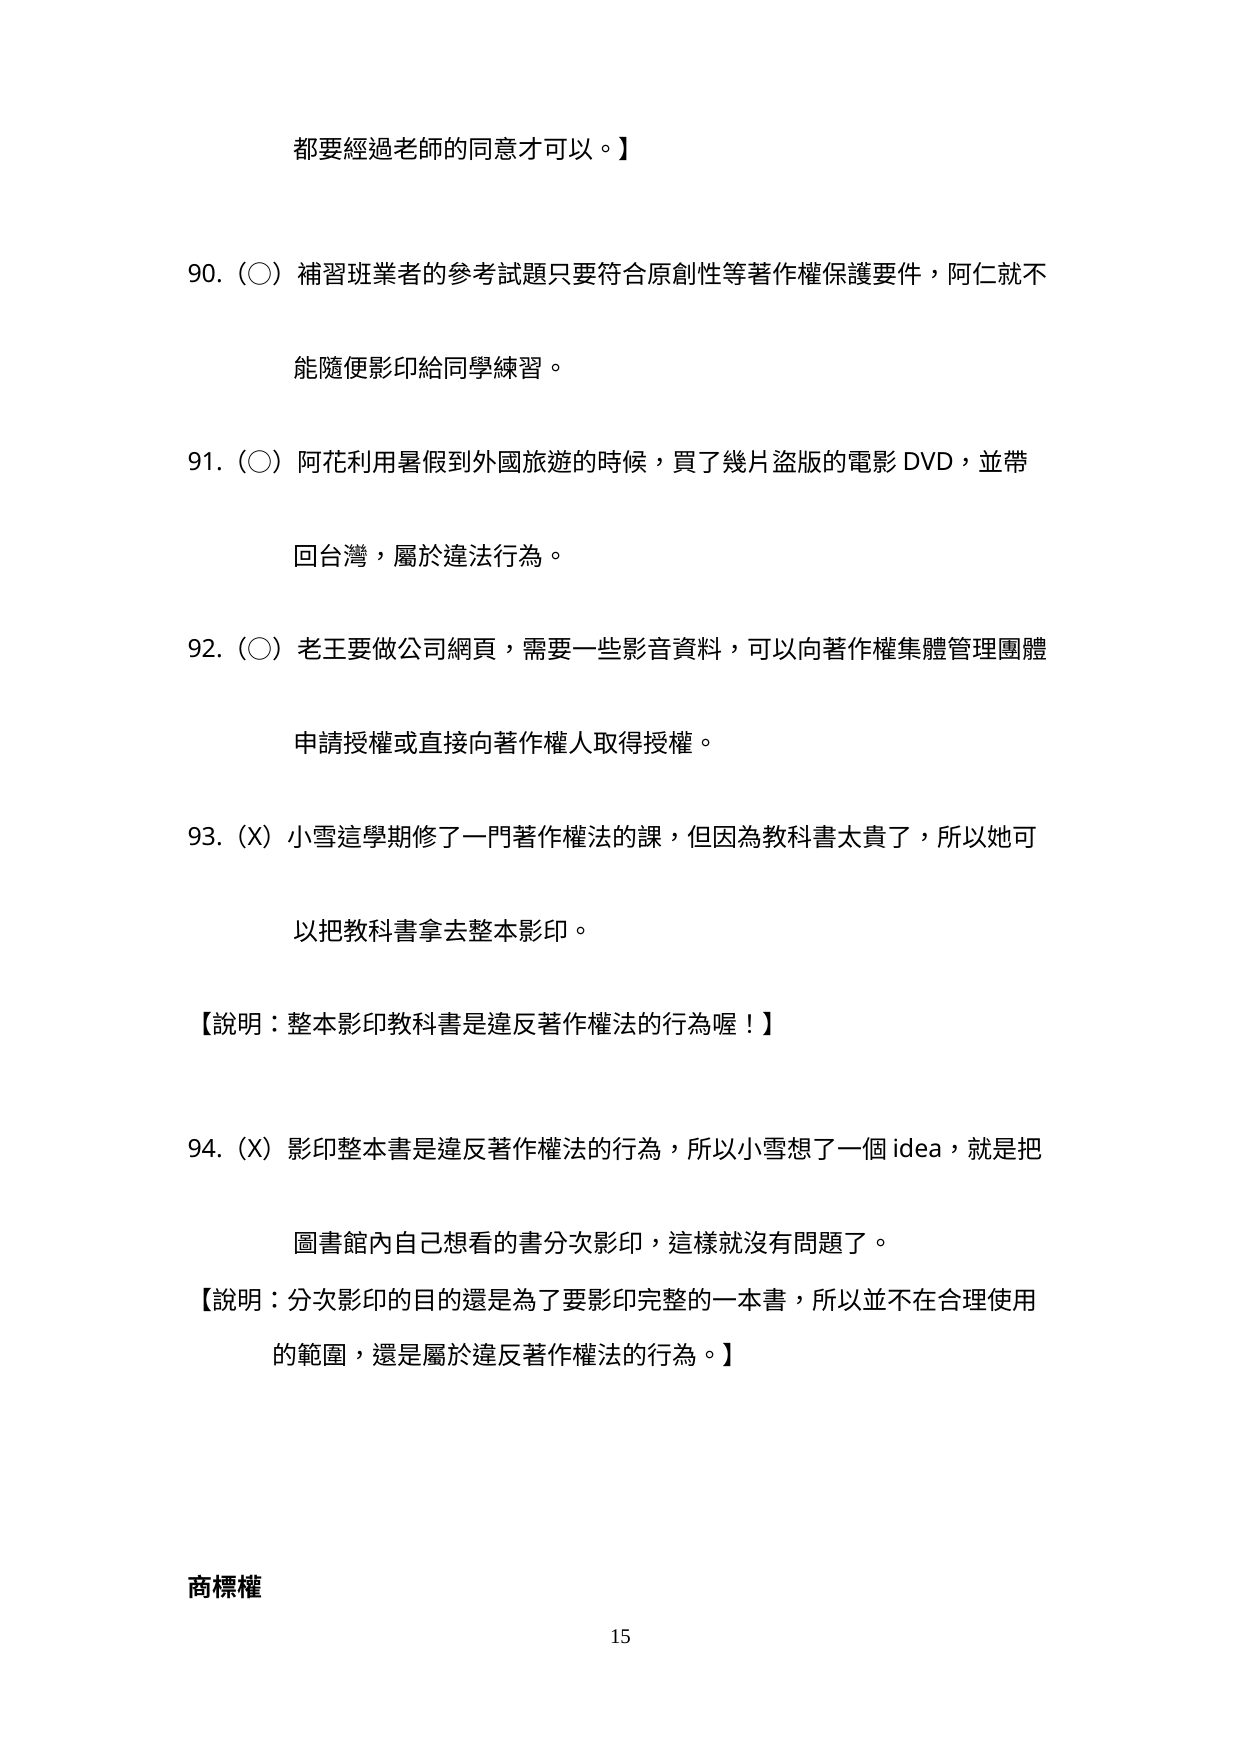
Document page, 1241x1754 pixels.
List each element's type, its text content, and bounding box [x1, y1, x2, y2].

text 【說明：分次影印的目的還是為了要影印完整的一本書，所以並不在合理使用的範圍，還是屬於違反著作權法的行為。】 [187, 1281, 1053, 1371]
text 92.（○）老王要做公司網頁，需要一些影音資料，可以向著作權集體管理團體申請授權或直接向著作權人取得授權。 [187, 606, 1053, 763]
text 90.（○）補習班業者的參考試題只要符合原創性等著作權保護要件，阿仁就不能隨便影印給同學練習。 [187, 231, 1053, 388]
text 94.（X）影印整本書是違反著作權法的行為，所以小雪想了一個idea，就是把圖書館內自己想看的書分次影印，這樣就沒有問題了。 [187, 1106, 1053, 1263]
text 91.（○）阿花利用暑假到外國旅遊的時候，買了幾片盜版的電影DVD，並帶回台灣，屬於違法行為。 [187, 419, 1053, 575]
text 【說明：整本影印教科書是違反著作權法的行為喔！】 [187, 981, 1053, 1044]
text 【說明：老師的上課內容是「語文著作」，受到著作權法保護，要錄音或拍賣，都要經過老師的同意才可以。】 [187, 106, 1053, 169]
text 商標權 [187, 1544, 1053, 1606]
text 93.（X）小雪這學期修了一門著作權法的課，但因為教科書太貴了，所以她可以把教科書拿去整本影印。 [187, 794, 1053, 950]
